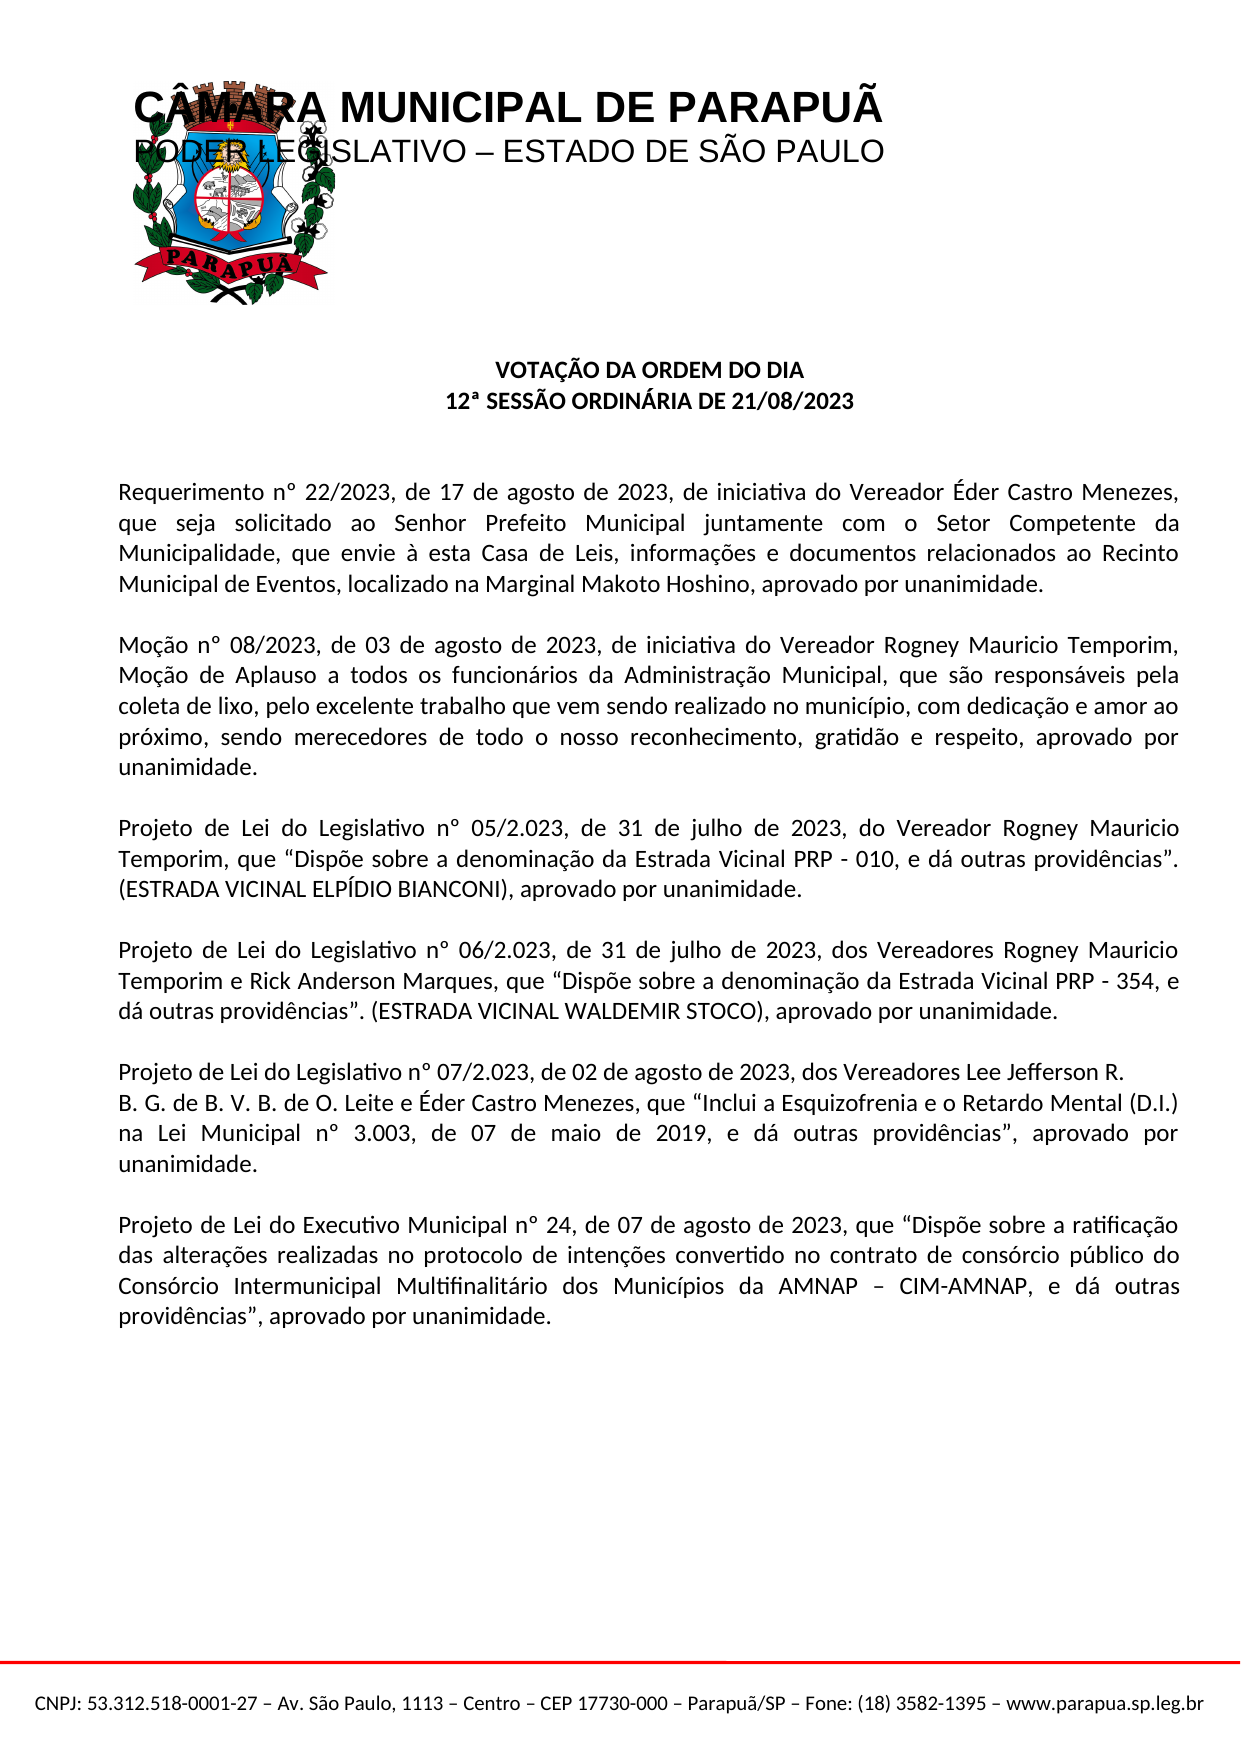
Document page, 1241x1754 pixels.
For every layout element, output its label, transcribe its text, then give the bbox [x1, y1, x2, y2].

text Projeto de Lei do Legislativo nº 07/2.023, de 02 de agosto de 2023, dos Vereadores Lee Jefferson R. [118, 1056, 1181, 1087]
text Requerimento nº 22/2023, de 17 de agosto de 2023, de iniciativa do Vereador Éder Castro Menezes, que seja solicitado ao Senhor Prefeito Municipal juntamente com o Setor Competente da Municipalidade, que envie à esta Casa de Leis, informações e documentos relacionados ao Recinto Municipal de Eventos, localizado na Marginal Makoto Hoshino, aprovado por unanimidade. [118, 476, 1181, 598]
text Projeto de Lei do Executivo Municipal nº 24, de 07 de agosto de 2023, que “Dispõe sobre a ratificação das alterações realizadas no protocolo de intenções convertido no contrato de consórcio público do Consórcio Intermunicipal Multifinalitário dos Municípios da AMNAP – CIM-AMNAP, e dá outras providências”, aprovado por unanimidade. [118, 1209, 1181, 1331]
picture [133, 81, 336, 305]
text B. G. de B. V. B. de O. Leite e Éder Castro Menezes, que “Inclui a Esquizofrenia e o Retardo Mental (D.I.) na Lei Municipal nº 3.003, de 07 de maio de 2019, e dá outras providências”, aprovado por unanimidade. [118, 1087, 1181, 1178]
text Projeto de Lei do Legislativo nº 05/2.023, de 31 de julho de 2023, do Vereador Rogney Mauricio Temporim, que “Dispõe sobre a denominação da Estrada Vicinal PRP - 010, e dá outras providências”. (ESTRADA VICINAL ELPÍDIO BIANCONI), aprovado por unanimidade. [118, 812, 1181, 904]
text 12ª SESSÃO ORDINÁRIA DE 21/08/2023 [118, 385, 1181, 415]
text VOTAÇÃO DA ORDEM DO DIA [118, 354, 1181, 385]
text Moção nº 08/2023, de 03 de agosto de 2023, de iniciativa do Vereador Rogney Mauricio Temporim, Moção de Aplauso a todos os funcionários da Administração Municipal, que são responsáveis pela coleta de lixo, pelo excelente trabalho que vem sendo realizado no município, com dedicação e amor ao próximo, sendo merecedores de todo o nosso reconhecimento, gratidão e respeito, aprovado por unanimidade. [118, 629, 1181, 782]
text Projeto de Lei do Legislativo nº 06/2.023, de 31 de julho de 2023, dos Vereadores Rogney Mauricio Temporim e Rick Anderson Marques, que “Dispõe sobre a denominação da Estrada Vicinal PRP - 354, e dá outras providências”. (ESTRADA VICINAL WALDEMIR STOCO), aprovado por unanimidade. [118, 934, 1181, 1026]
